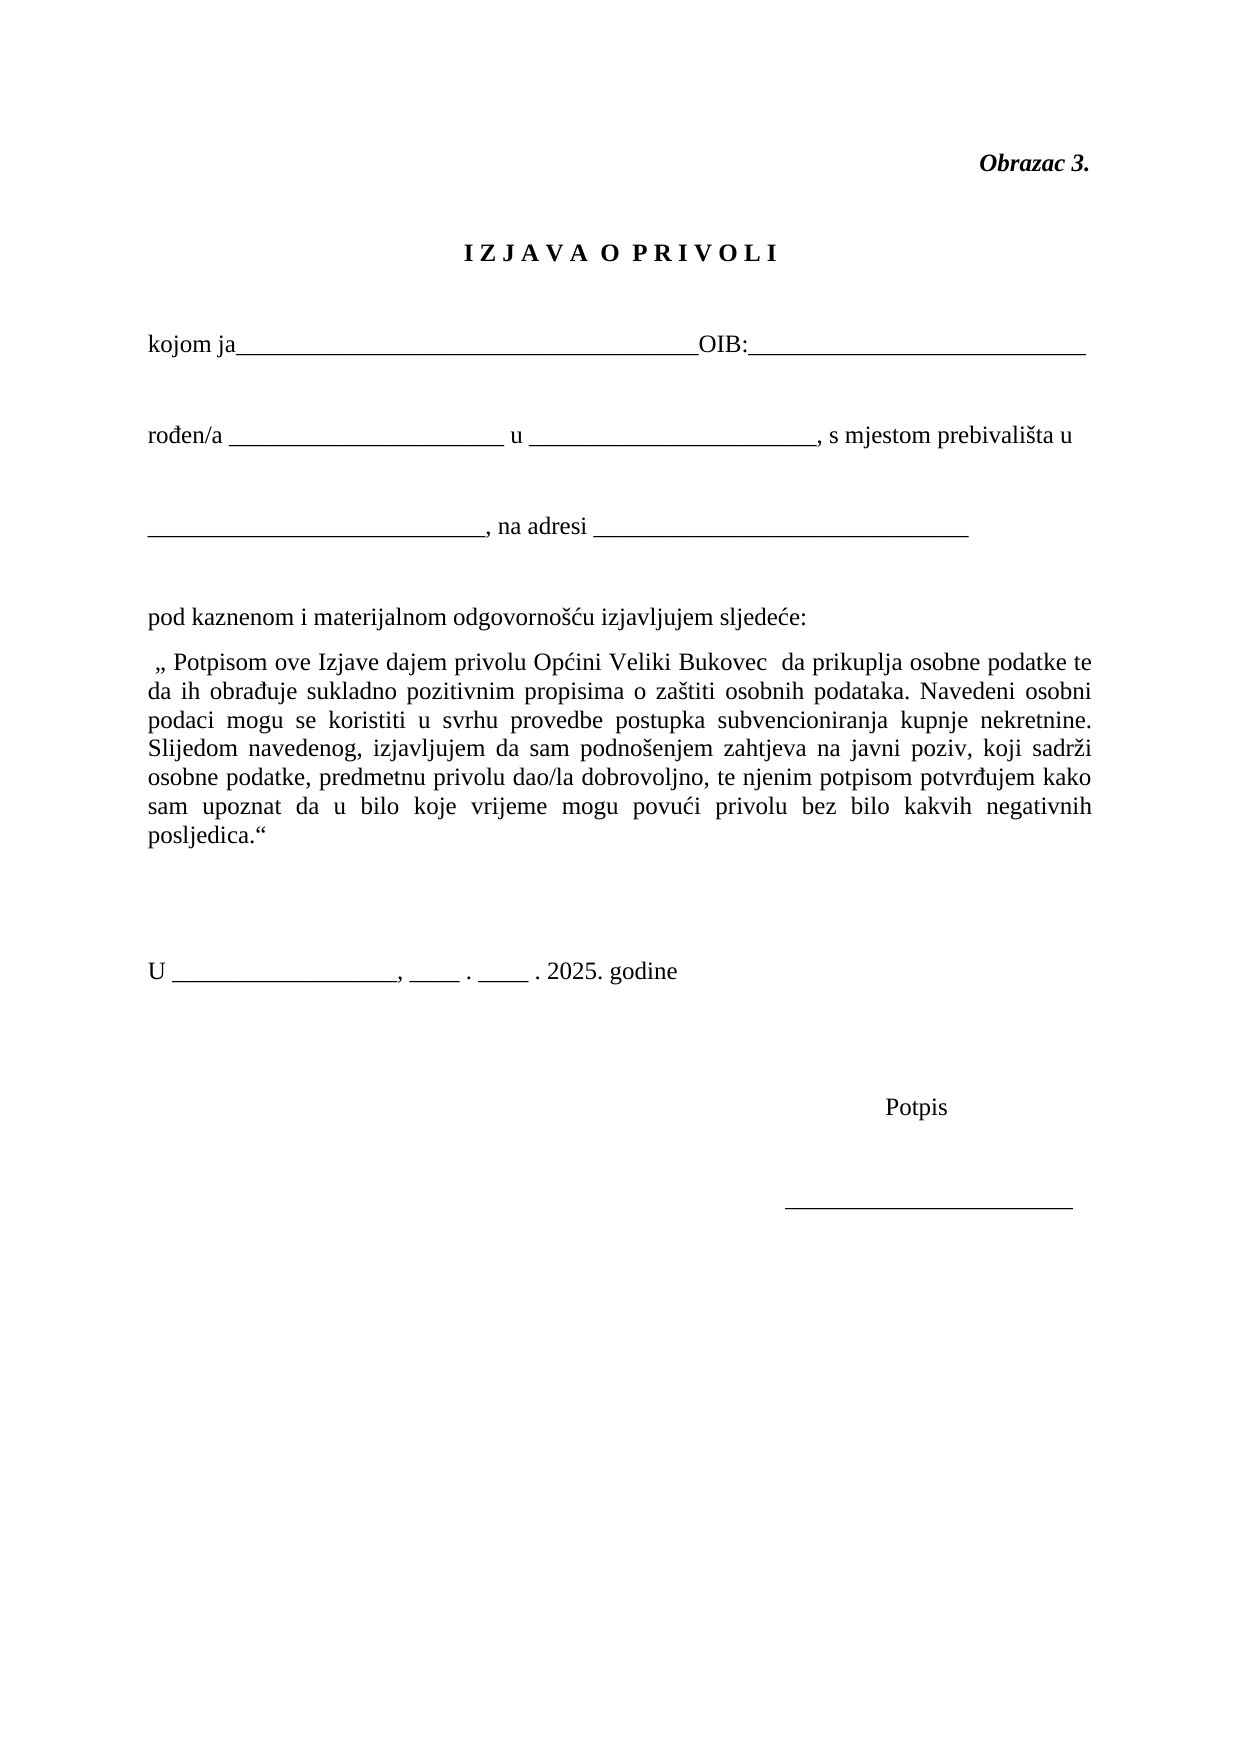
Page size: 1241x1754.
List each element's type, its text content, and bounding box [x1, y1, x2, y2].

text ___________________________, na adresi ______________________________ [148, 511, 1093, 540]
text Obrazac 3. [148, 148, 1093, 176]
text Potpis [148, 1092, 1093, 1121]
text kojom ja_____________________________________OIB:___________________________ [148, 329, 1093, 358]
text _______________________ [148, 1183, 1093, 1212]
text U __________________, ____ . ____ . 2025. godine [148, 956, 1093, 985]
text „ Potpisom ove Izjave dajem privolu Općini Veliki Bukovec da prikuplja osobne podatke te da ih obrađuje sukladno pozitivnim propisima o zaštiti osobnih podataka. Navedeni osobni podaci mogu se koristiti u svrhu provedbe postupka subvencioniranja kupnje nekretnine. Slijedom navedenog, izjavljujem da sam podnošenjem zahtjeva na javni poziv, koji sadrži osobne podatke, predmetnu privolu dao/la dobrovoljno, te njenim potpisom potvrđujem kako sam upoznat da u bilo koje vrijeme mogu povući privolu bez bilo kakvih negativnih posljedica.“ [148, 647, 1093, 848]
text pod kaznenom i materijalnom odgovornošću izjavljujem sljedeće: [148, 602, 1093, 631]
text rođen/a ______________________ u _______________________, s mjestom prebivališta u [148, 420, 1093, 449]
text I Z J A V A O P R I V O L I [148, 238, 1093, 267]
